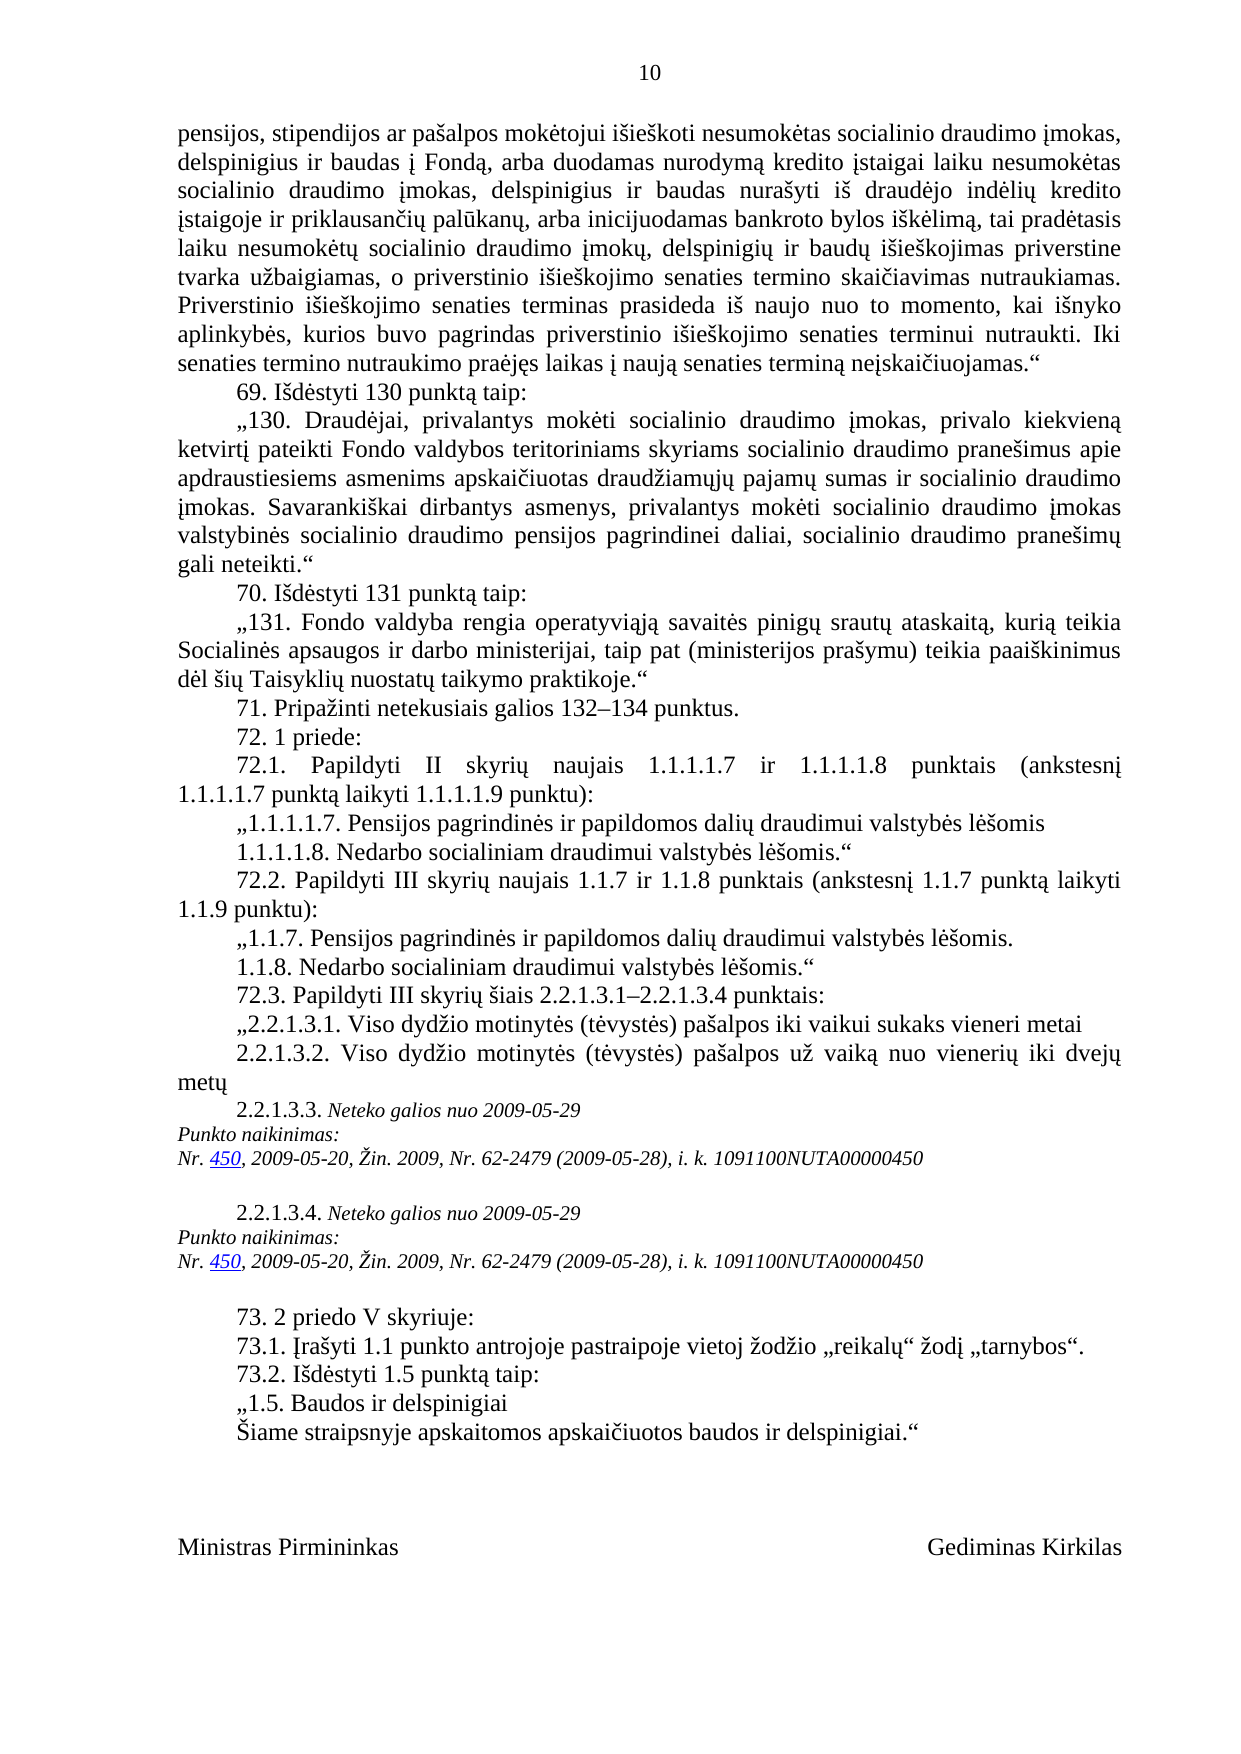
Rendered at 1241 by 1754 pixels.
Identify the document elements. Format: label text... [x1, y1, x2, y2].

text Ministras Pirmininkas Gediminas Kirkilas [177, 1532, 1122, 1561]
text „2.2.1.3.1. Viso dydžio motinytės (tėvystės) pašalpos iki vaikui sukaks vieneri metai [177, 1009, 1122, 1038]
text pensijos, stipendijos ar pašalpos mokėtojui išieškoti nesumokėtas socialinio draudimo įmokas, delspinigius ir baudas į Fondą, arba duodamas nurodymą kredito įstaigai laiku nesumokėtas socialinio draudimo įmokas, delspinigius ir baudas nurašyti iš draudėjo indėlių kredito įstaigoje ir priklausančių palūkanų, arba inicijuodamas bankroto bylos iškėlimą, tai pradėtasis laiku nesumokėtų socialinio draudimo įmokų, delspinigių ir baudų išieškojimas priverstine tvarka užbaigiamas, o priverstinio išieškojimo senaties termino skaičiavimas nutraukiamas. Priverstinio išieškojimo senaties terminas prasideda iš naujo nuo to momento, kai išnyko aplinkybės, kurios buvo pagrindas priverstinio išieškojimo senaties terminui nutraukti. Iki senaties termino nutraukimo praėjęs laikas į naują senaties terminą neįskaičiuojamas.“ [177, 118, 1122, 377]
text 69. Išdėstyti 130 punktą taip: [177, 377, 1122, 406]
text 72. 1 priede: [177, 722, 1122, 751]
text 72.1. Papildyti II skyrių naujais 1.1.1.1.7 ir 1.1.1.1.8 punktais (ankstesnį 1.1.1.1.7 punktą laikyti 1.1.1.1.9 punktu): [177, 751, 1122, 808]
text 73. 2 priedo V skyriuje: [177, 1302, 1122, 1331]
text „1.1.1.1.7. Pensijos pagrindinės ir papildomos dalių draudimui valstybės lėšomis [177, 808, 1122, 837]
text „131. Fondo valdyba rengia operatyviąją savaitės pinigų srautų ataskaitą, kurią teikia Socialinės apsaugos ir darbo ministerijai, taip pat (ministerijos prašymu) teikia paaiškinimus dėl šių Taisyklių nuostatų taikymo praktikoje.“ [177, 607, 1122, 693]
text 2.2.1.3.3. Neteko galios nuo 2009-05-29 [177, 1096, 1122, 1122]
text 2.2.1.3.4. Neteko galios nuo 2009-05-29 [177, 1199, 1122, 1225]
text „1.5. Baudos ir delspinigiai [177, 1388, 1122, 1417]
text Punkto naikinimas: [177, 1225, 1122, 1249]
text Punkto naikinimas: [177, 1122, 1122, 1146]
text 72.2. Papildyti III skyrių naujais 1.1.7 ir 1.1.8 punktais (ankstesnį 1.1.7 punktą laikyti 1.1.9 punktu): [177, 866, 1122, 923]
text 72.3. Papildyti III skyrių šiais 2.2.1.3.1–2.2.1.3.4 punktais: [177, 981, 1122, 1009]
text „130. Draudėjai, privalantys mokėti socialinio draudimo įmokas, privalo kiekvieną ketvirtį pateikti Fondo valdybos teritoriniams skyriams socialinio draudimo pranešimus apie apdraustiesiems asmenims apskaičiuotas draudžiamųjų pajamų sumas ir socialinio draudimo įmokas. Savarankiškai dirbantys asmenys, privalantys mokėti socialinio draudimo įmokas valstybinės socialinio draudimo pensijos pagrindinei daliai, socialinio draudimo pranešimų gali neteikti.“ [177, 406, 1122, 578]
text 70. Išdėstyti 131 punktą taip: [177, 578, 1122, 607]
text „1.1.7. Pensijos pagrindinės ir papildomos dalių draudimui valstybės lėšomis. [177, 923, 1122, 952]
text Nr. 450, 2009-05-20, Žin. 2009, Nr. 62-2479 (2009-05-28), i. k. 1091100NUTA00000450 [177, 1146, 1122, 1170]
text 73.2. Išdėstyti 1.5 punktą taip: [177, 1359, 1122, 1388]
text 73.1. Įrašyti 1.1 punkto antrojoje pastraipoje vietoj žodžio „reikalų“ žodį „tarnybos“. [177, 1331, 1122, 1359]
text 2.2.1.3.2. Viso dydžio motinytės (tėvystės) pašalpos už vaiką nuo vienerių iki dvejų metų [177, 1038, 1122, 1096]
text Nr. 450, 2009-05-20, Žin. 2009, Nr. 62-2479 (2009-05-28), i. k. 1091100NUTA00000450 [177, 1249, 1122, 1273]
text Šiame straipsnyje apskaitomos apskaičiuotos baudos ir delspinigiai.“ [177, 1417, 1122, 1446]
text 1.1.8. Nedarbo socialiniam draudimui valstybės lėšomis.“ [177, 952, 1122, 981]
text 71. Pripažinti netekusiais galios 132–134 punktus. [177, 693, 1122, 722]
text 1.1.1.1.8. Nedarbo socialiniam draudimui valstybės lėšomis.“ [177, 837, 1122, 866]
